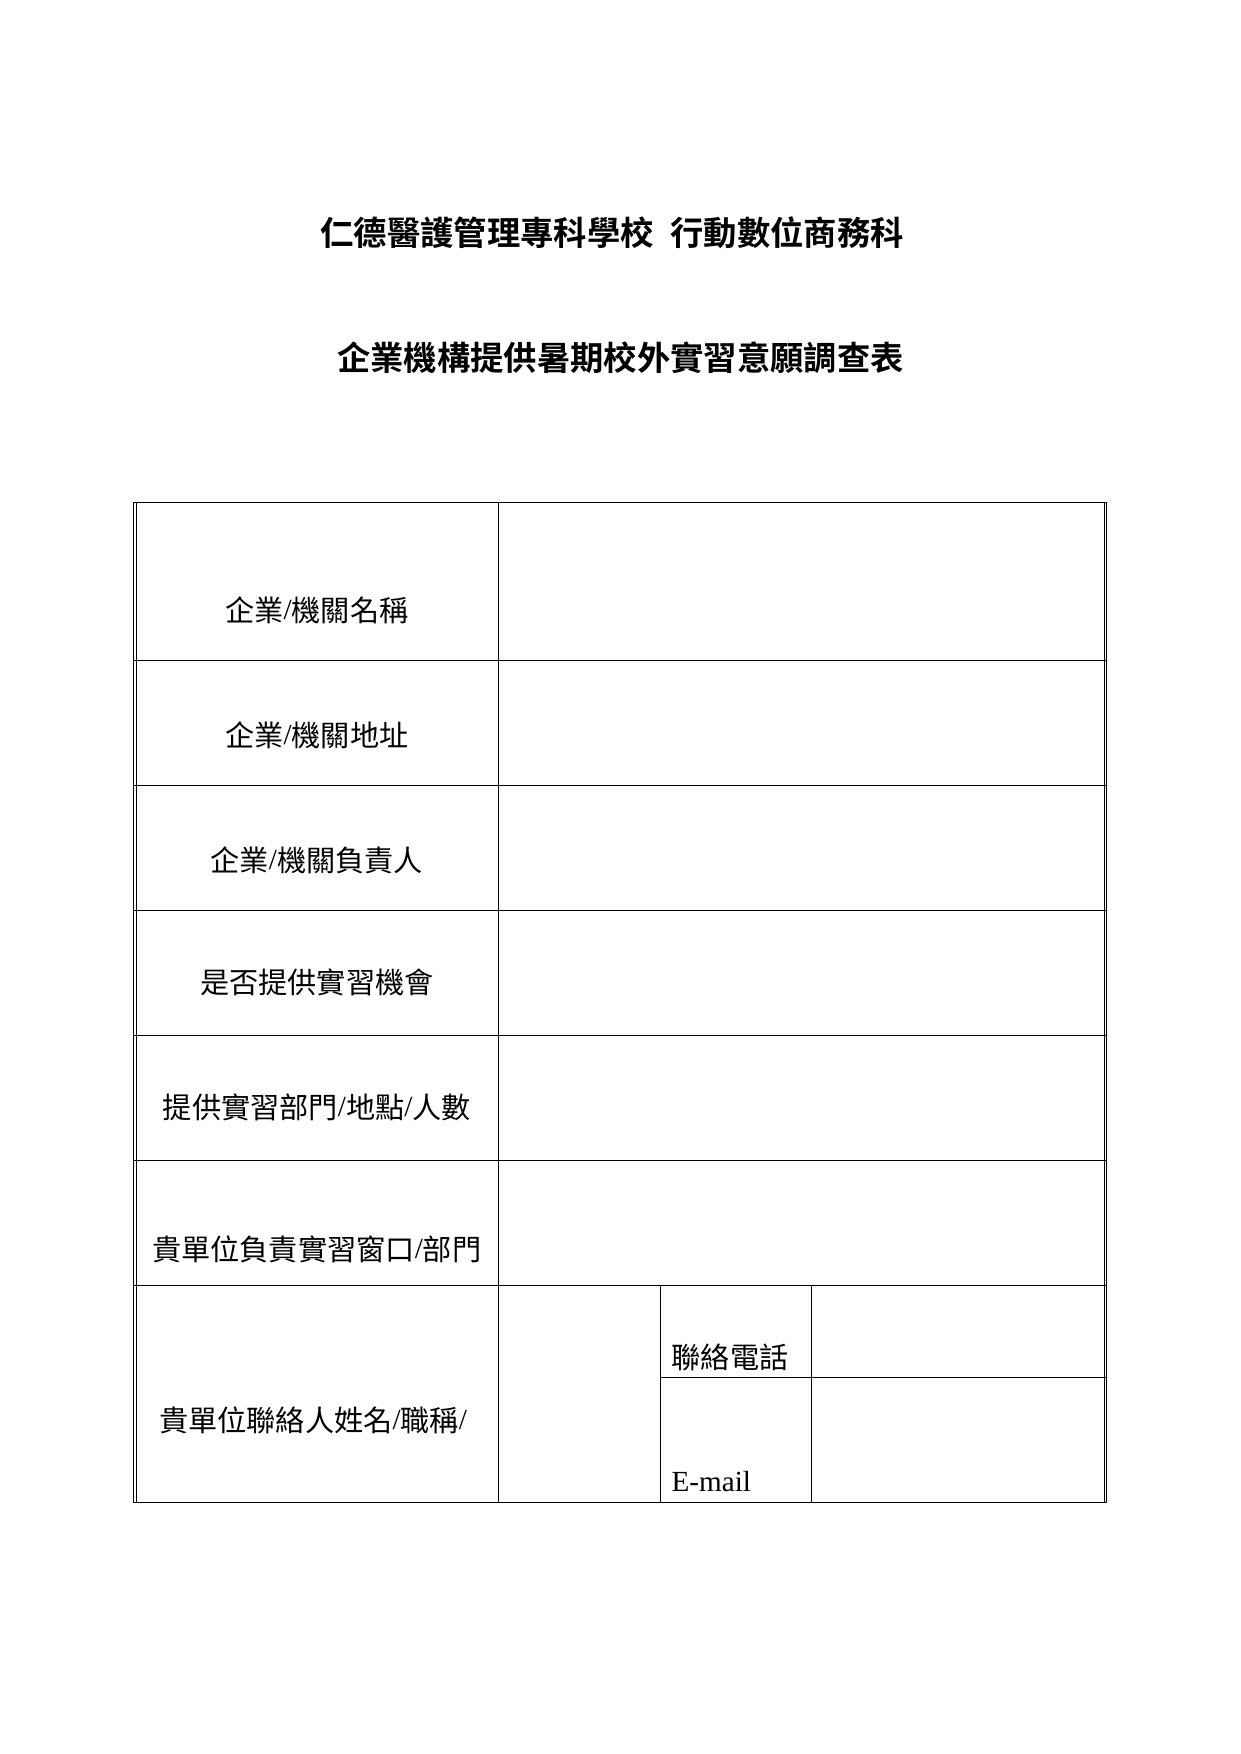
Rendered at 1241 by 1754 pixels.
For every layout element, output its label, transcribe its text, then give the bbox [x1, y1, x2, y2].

table_cell 是否提供實習機會 [137, 911, 498, 1035]
table_cell 貴單位負責實習窗口/部門 [137, 1161, 498, 1285]
table_cell [812, 1378, 1104, 1502]
table_cell [499, 1161, 1104, 1285]
table_cell 企業/機關負責人 [137, 786, 498, 910]
table_cell E-mail [661, 1378, 811, 1502]
table_cell [499, 1286, 660, 1502]
table_cell [499, 911, 1104, 1035]
text 仁德醫護管理專科學校 行動數位商務科 [118, 189, 1122, 252]
table_cell [812, 1286, 1104, 1377]
table_header [499, 503, 1104, 660]
table_cell [499, 786, 1104, 910]
table_cell 貴單位聯絡人姓名/職稱/ [137, 1286, 498, 1502]
text 企業機構提供暑期校外實習意願調查表 [118, 314, 1122, 377]
table_cell [499, 661, 1104, 785]
table_cell [499, 1036, 1104, 1160]
table_cell 企業/機關地址 [137, 661, 498, 785]
table_cell 提供實習部門/地點/人數 [137, 1036, 498, 1160]
table_cell 聯絡電話 [661, 1286, 811, 1377]
table_header 企業/機關名稱 [137, 503, 498, 660]
